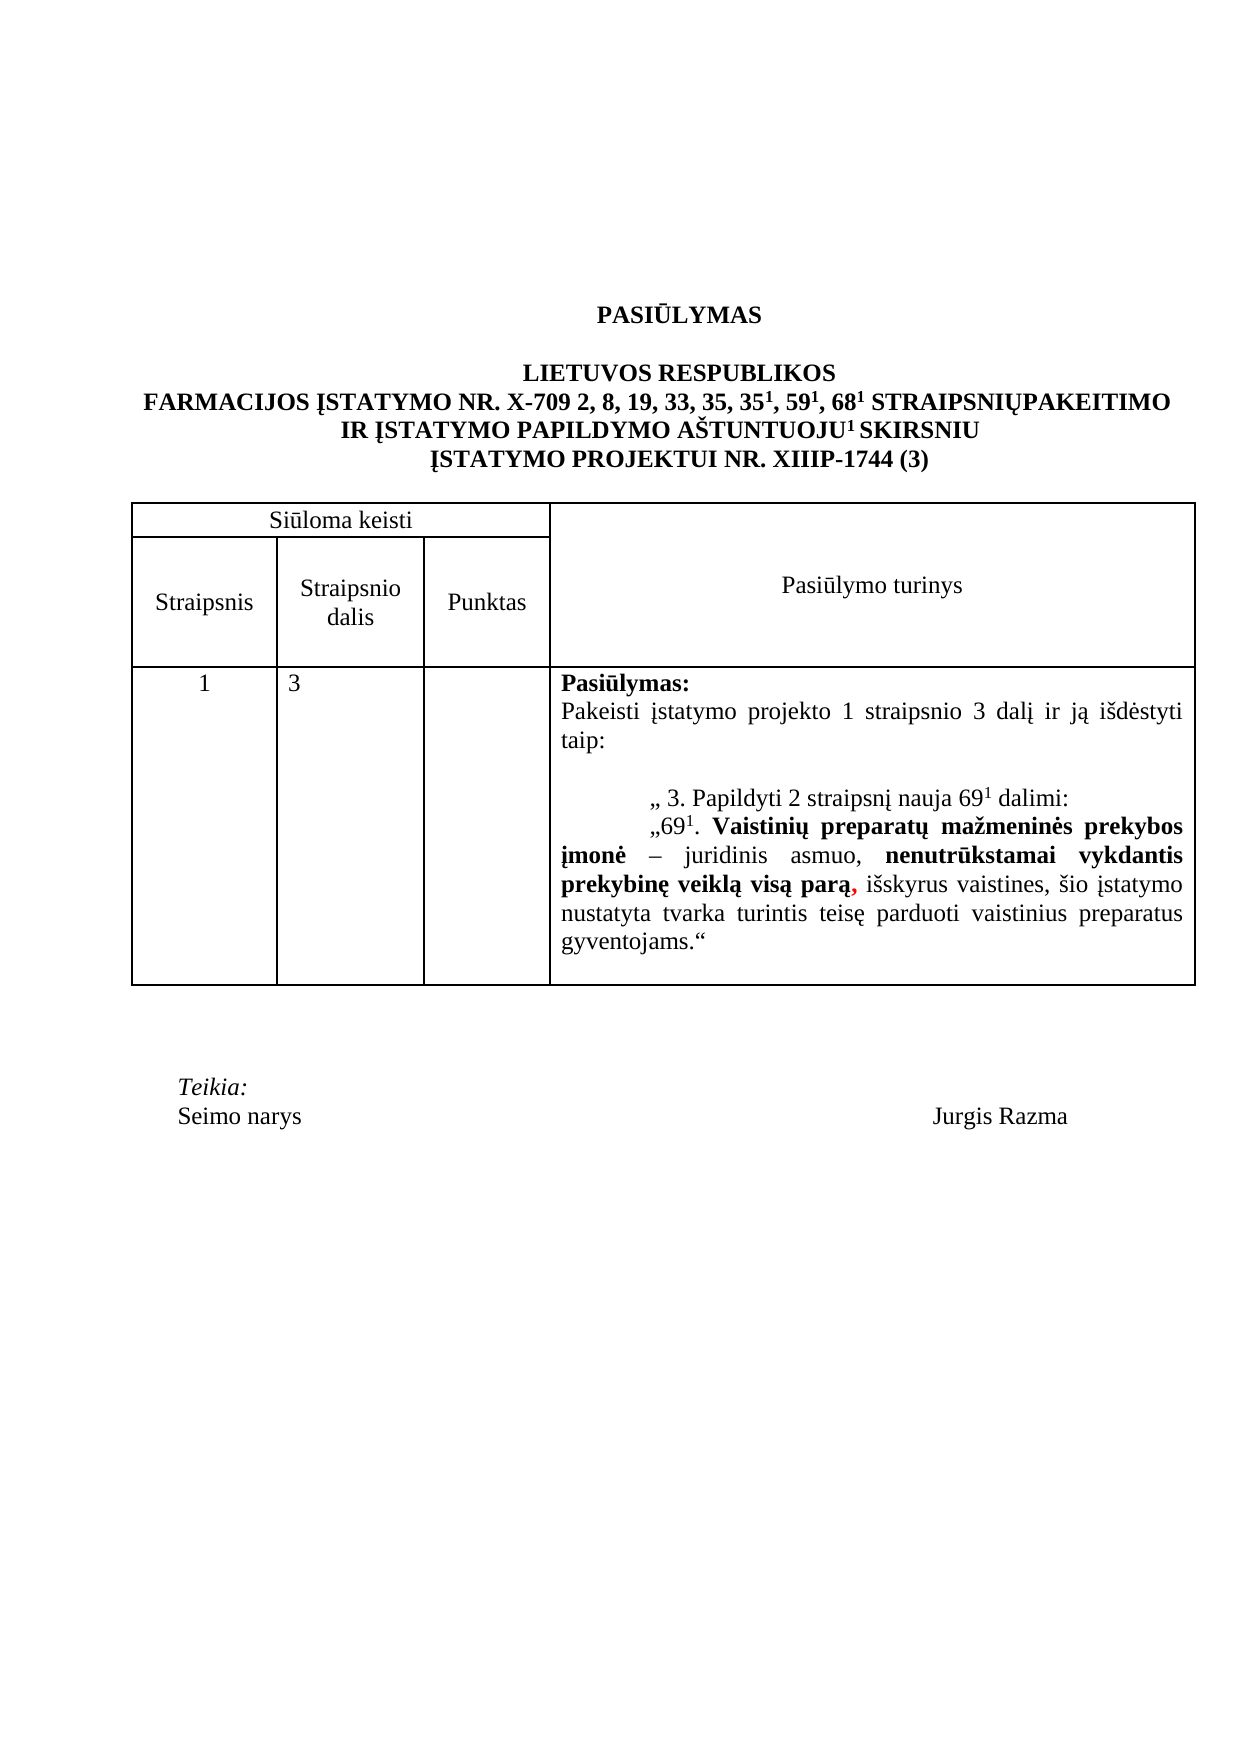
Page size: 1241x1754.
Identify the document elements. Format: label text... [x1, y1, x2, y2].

text Teikia: [177, 1072, 1181, 1101]
text IR ĮSTATYMO PAPILDYMO AŠTUNTUOJU1 SKIRSNIU [133, 416, 1181, 444]
table_cell Straipsnio dalis [278, 538, 423, 666]
table_cell Pasiūlymas: Pakeisti įstatymo projekto 1 straipsnio 3 dalį ir ją išdėstyti taip: „ 3. Papildyti 2 straipsnį nauja 691 dalimi: „691. Vaistinių preparatų mažmeninės prekybos įmonė – juridinis asmuo, nenutrūkstamai vykdantis prekybinę veiklą visą parą, išskyrus vaistines, šio įstatymo nustatyta tvarka turintis teisę parduoti vaistinius preparatus gyventojams.“ [551, 668, 1194, 984]
table_cell 1 [133, 668, 276, 984]
table_cell Straipsnis [133, 538, 276, 666]
table_cell [425, 668, 549, 984]
text Seimo narys Jurgis Razma [177, 1101, 1181, 1130]
table_header Siūloma keisti [133, 504, 549, 536]
text FARMACIJOS ĮSTATYMO NR. X-709 2, 8, 19, 33, 35, 351, 591, 681 STRAIPSNIŲPAKEITIMO [133, 387, 1181, 416]
table_cell 3 [278, 668, 423, 984]
table_header Pasiūlymo turinys [551, 504, 1194, 666]
text PASIŪLYMAS [177, 301, 1181, 329]
text LIETUVOS RESPUBLIKOS [177, 358, 1181, 387]
text ĮSTATYMO PROJEKTUI NR. XIIIP-1744 (3) [177, 444, 1181, 473]
table_cell Punktas [425, 538, 549, 666]
